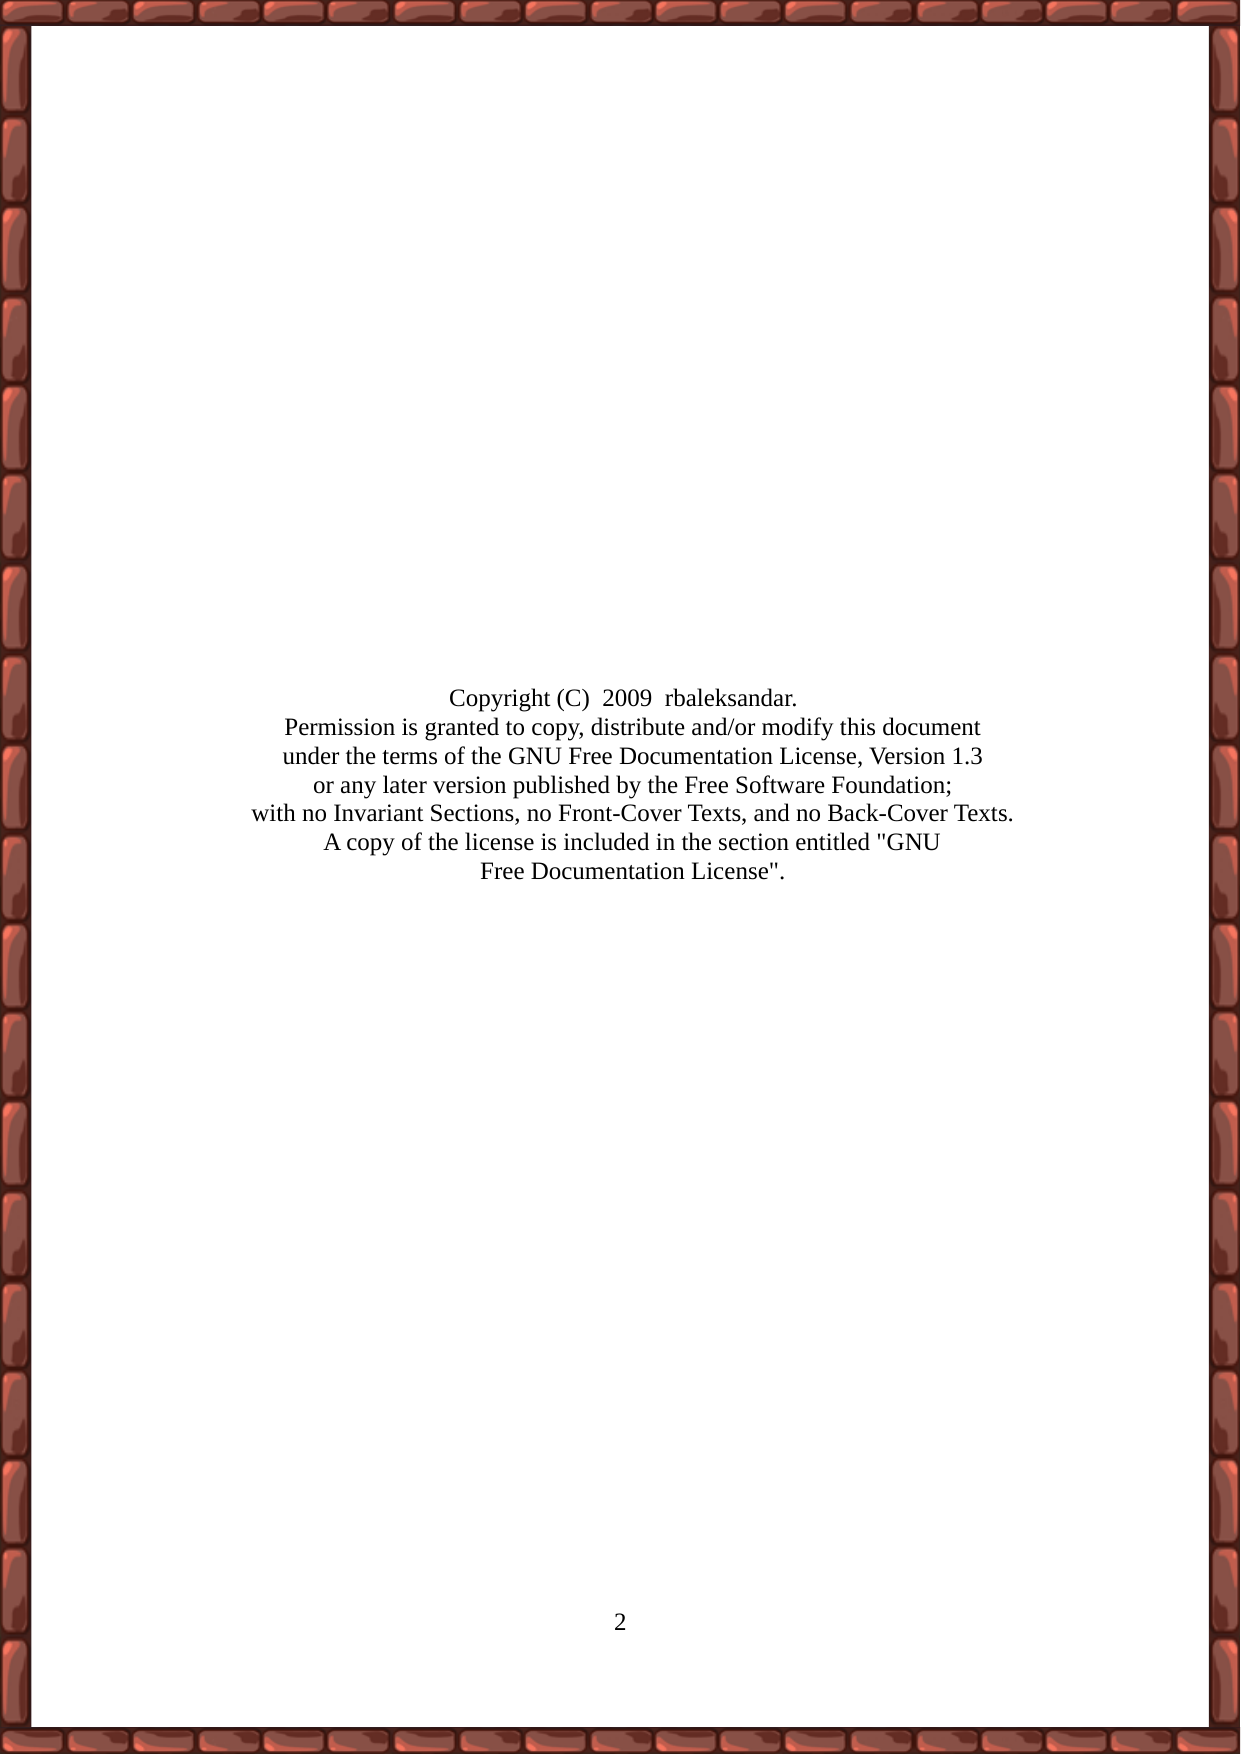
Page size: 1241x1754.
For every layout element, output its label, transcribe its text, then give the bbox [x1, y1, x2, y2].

text A copy of the license is included in the section entitled "GNU [118, 827, 1122, 856]
text Free Documentation License". [118, 856, 1122, 885]
text under the terms of the GNU Free Documentation License, Version 1.3 [118, 741, 1122, 770]
text with no Invariant Sections, no Front-Cover Texts, and no Back-Cover Texts. [118, 798, 1122, 827]
text Permission is granted to copy, distribute and/or modify this document [118, 712, 1122, 741]
text Copyright (C) 2009 rbaleksandar. [118, 683, 1122, 712]
text or any later version published by the Free Software Foundation; [118, 770, 1122, 798]
picture [0, 0, 1241, 1754]
